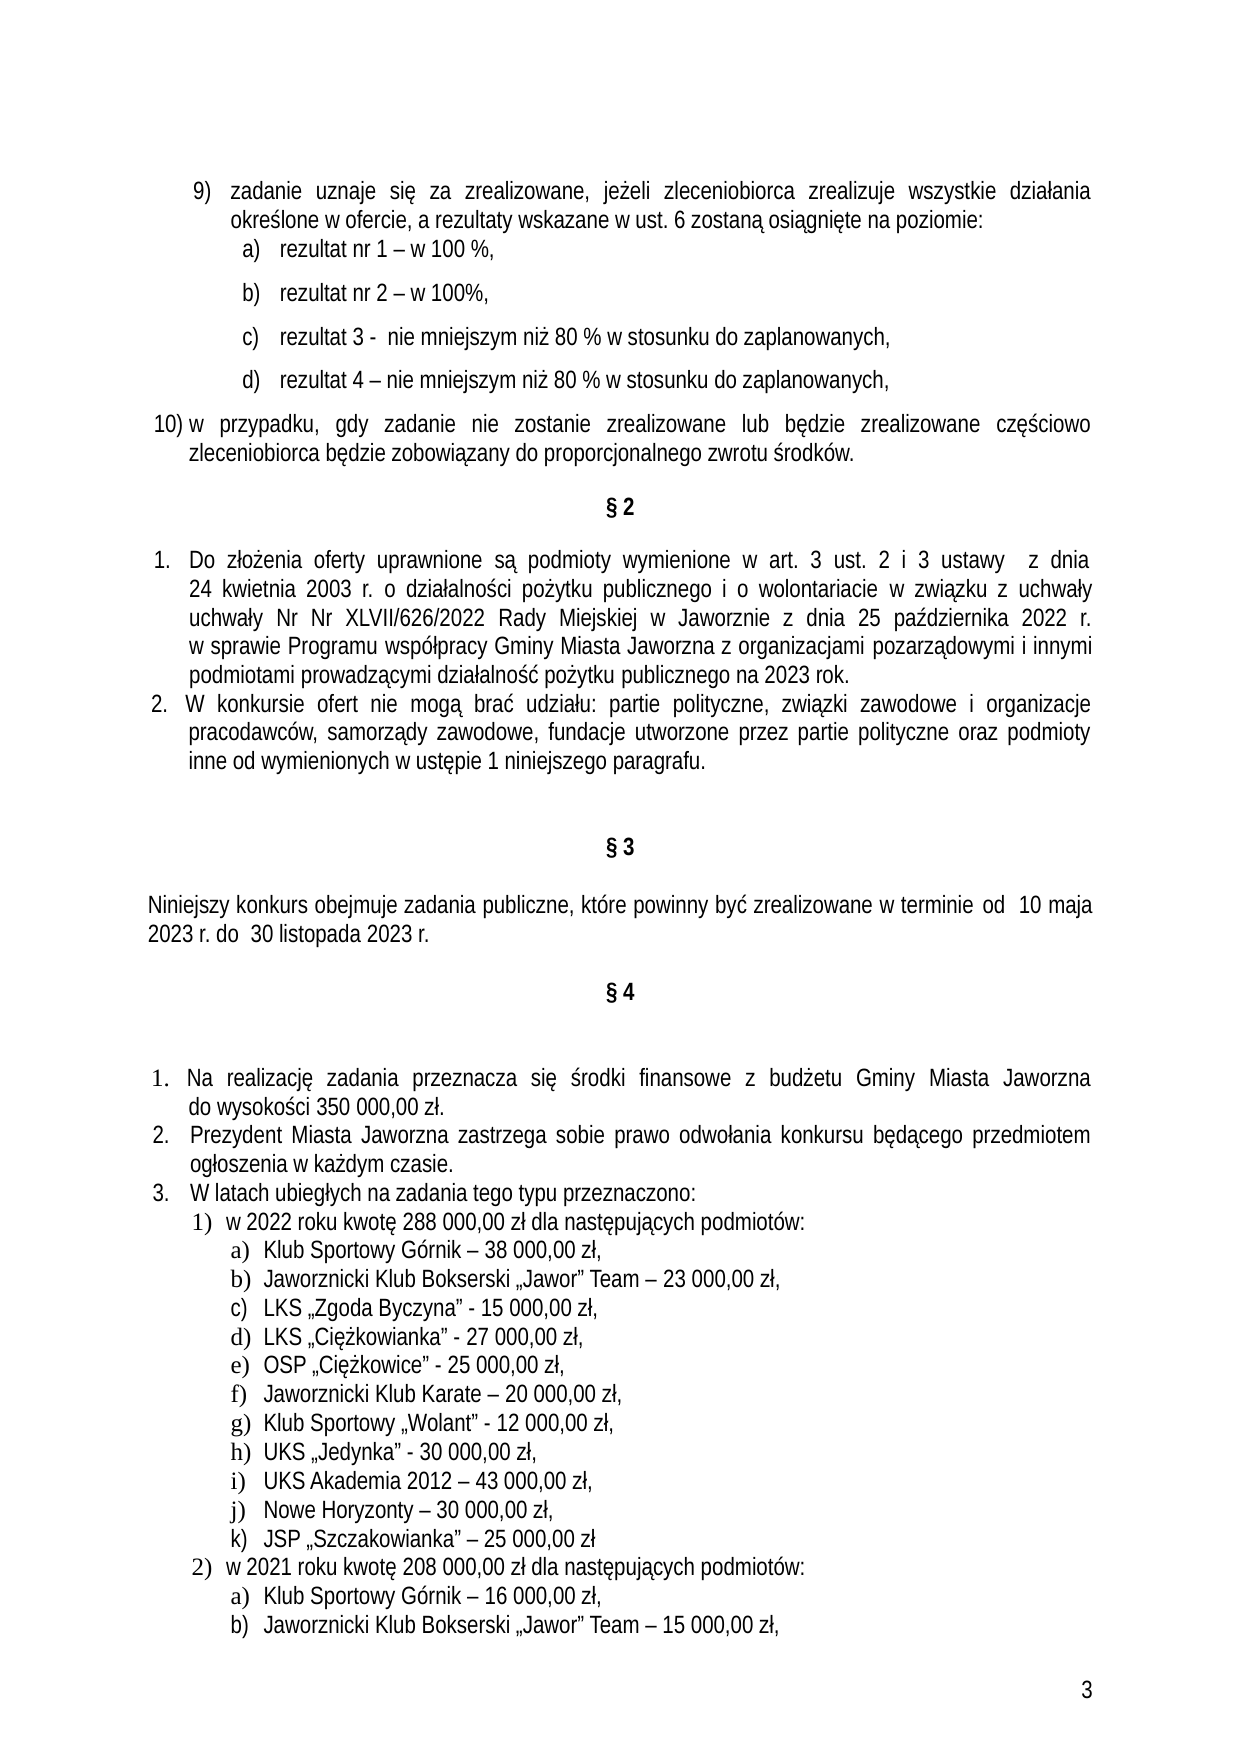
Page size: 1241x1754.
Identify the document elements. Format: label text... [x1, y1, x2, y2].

list W konkursie ofert nie mogą brać udziału: partie polityczne, związki zawodowe i organizacje pracodawców, samorządy zawodowe, fundacje utworzone przez partie polityczne oraz podmioty inne od wymienionych w ustępie 1 niniejszego paragrafu. [151, 688, 1092, 774]
list rezultat nr 2 – w 100%, [242, 277, 1092, 306]
list Klub Sportowy „Wolant” - 12 000,00 zł, [230, 1408, 1092, 1437]
list Nowe Horyzonty – 30 000,00 zł, [230, 1495, 1092, 1524]
list W latach ubiegłych na zadania tego typu przeznaczono: [152, 1178, 1092, 1206]
list w przypadku, gdy zadanie nie zostanie zrealizowane lub będzie zrealizowane częściowo zleceniobiorca będzie zobowiązany do proporcjonalnego zwrotu środków. [153, 409, 1092, 467]
list LKS „Ciężkowianka” - 27 000,00 zł, [230, 1322, 1092, 1351]
list Do złożenia oferty uprawnione są podmioty wymienione w art. 3 ust. 2 i 3 ustawy z dnia 24 kwietnia 2003 r. o działalności pożytku publicznego i o wolontariacie w związku z uchwały uchwały Nr Nr XLVII/626/2022 Rady Miejskiej w Jaworznie z dnia 25 października 2022 r. w sprawie Programu współpracy Gminy Miasta Jaworzna z organizacjami pozarządowymi i innymi podmiotami prowadzącymi działalność pożytku publicznego na 2023 rok. [153, 545, 1092, 688]
list LKS „Zgoda Byczyna” - 15 000,00 zł, [230, 1293, 1092, 1322]
list Klub Sportowy Górnik – 16 000,00 zł, [230, 1581, 1092, 1610]
list Niniejszy konkurs obejmuje zadania publiczne, które powinny być zrealizowane w terminie od 10 maja 2023 r. do 30 listopada 2023 r. [148, 890, 1092, 947]
list JSP „Szczakowianka” – 25 000,00 zł [230, 1524, 1092, 1552]
list rezultat 3 - nie mniejszym niż 80 % w stosunku do zaplanowanych, [242, 321, 1092, 350]
list Jaworznicki Klub Bokserski „Jawor” Team – 15 000,00 zł, [230, 1610, 1092, 1639]
list Na realizację zadania przeznacza się środki finansowe z budżetu Gminy Miasta Jaworzna do wysokości 350 000,00 zł. [151, 1063, 1092, 1121]
list Klub Sportowy Górnik – 38 000,00 zł, [230, 1235, 1092, 1264]
list Jaworznicki Klub Bokserski „Jawor” Team – 23 000,00 zł, [230, 1264, 1092, 1293]
list zadanie uznaje się za zrealizowane, jeżeli zleceniobiorca zrealizuje wszystkie działania określone w ofercie, a rezultaty wskazane w ust. 6 zostaną osiągnięte na poziomie: [193, 176, 1092, 233]
list Jaworznicki Klub Karate – 20 000,00 zł, [230, 1379, 1092, 1408]
list UKS Akademia 2012 – 43 000,00 zł, [230, 1466, 1092, 1495]
list OSP „Ciężkowice” - 25 000,00 zł, [230, 1351, 1092, 1379]
list w 2021 roku kwotę 208 000,00 zł dla następujących podmiotów: [191, 1552, 1092, 1581]
list Prezydent Miasta Jaworzna zastrzega sobie prawo odwołania konkursu będącego przedmiotem ogłoszenia w każdym czasie. [152, 1121, 1092, 1178]
list UKS „Jedynka” - 30 000,00 zł, [230, 1437, 1092, 1466]
text § 4 [148, 977, 1092, 1005]
text § 3 [148, 832, 1092, 861]
text § 2 [148, 492, 1092, 520]
list rezultat nr 1 – w 100 %, [242, 233, 1092, 262]
list rezultat 4 – nie mniejszym niż 80 % w stosunku do zaplanowanych, [242, 365, 1092, 394]
list w 2022 roku kwotę 288 000,00 zł dla następujących podmiotów: [191, 1206, 1092, 1235]
